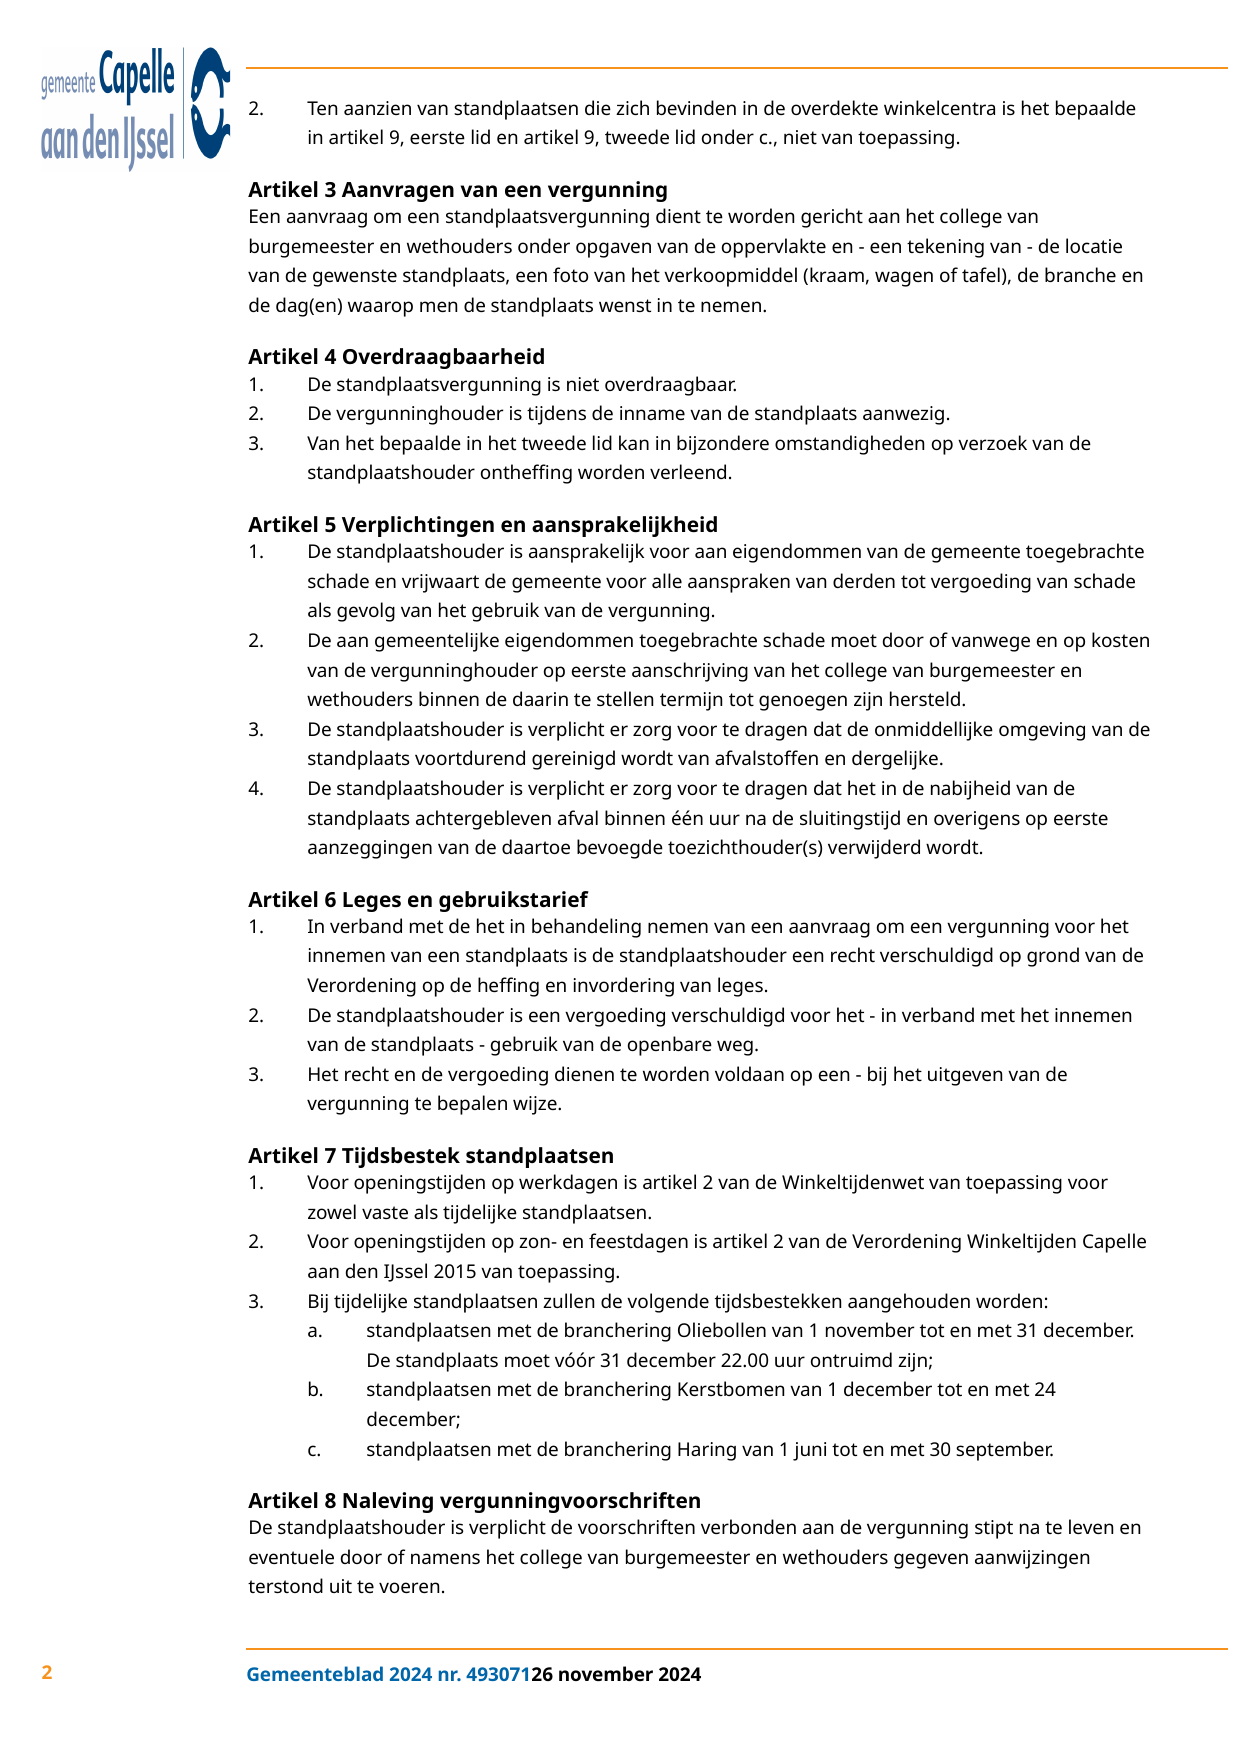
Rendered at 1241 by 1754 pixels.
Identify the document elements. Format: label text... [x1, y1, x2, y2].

text Artikel 7 Tijdsbestek standplaatsen [248, 1141, 1152, 1169]
list standplaatsen met de branchering Kerstbomen van 1 december tot en met 24 december; [307, 1377, 1152, 1432]
list De aan gemeentelijke eigendommen toegebrachte schade moet door of vanwege en op kosten van de vergunninghouder op eerste aanschrijving van het college van burgemeester en wethouders binnen de daarin te stellen termijn tot genoegen zijn hersteld. [248, 627, 1152, 712]
list Voor openingstijden op werkdagen is artikel 2 van de Winkeltijdenwet van toepassing voor zowel vaste als tijdelijke standplaatsen. [248, 1169, 1152, 1225]
list De standplaatshouder is verplicht er zorg voor te dragen dat de onmiddellijke omgeving van de standplaats voortdurend gereinigd wordt van afvalstoffen en dergelijke. [248, 716, 1152, 771]
text Artikel 4 Overdraagbaarheid [248, 342, 1152, 371]
list Het recht en de vergoeding dienen te worden voldaan op een - bij het uitgeven van de vergunning te bepalen wijze. [248, 1061, 1152, 1116]
text Artikel 8 Naleving vergunningvoorschriften [248, 1486, 1152, 1514]
text Artikel 5 Verplichtingen en aansprakelijkheid [248, 510, 1152, 538]
list Voor openingstijden op zon- en feestdagen is artikel 2 van de Verordening Winkeltijden Capelle aan den IJssel 2015 van toepassing. [248, 1229, 1152, 1284]
list De standplaatshouder is een vergoeding verschuldigd voor het - in verband met het innemen van de standplaats - gebruik van de openbare weg. [248, 1002, 1152, 1057]
text De standplaatshouder is verplicht de voorschriften verbonden aan de vergunning stipt na te leven en eventuele door of namens het college van burgemeester en wethouders gegeven aanwijzingen terstond uit te voeren. [248, 1514, 1152, 1599]
list standplaatsen met de branchering Oliebollen van 1 november tot en met 31 december. [307, 1317, 1152, 1343]
list Van het bepaalde in het tweede lid kan in bijzondere omstandigheden op verzoek van de standplaatshouder ontheffing worden verleend. [248, 430, 1152, 485]
list De standplaatshouder is verplicht er zorg voor te dragen dat het in de nabijheid van de standplaats achtergebleven afval binnen één uur na de sluitingstijd en overigens op eerste aanzeggingen van de daartoe bevoegde toezichthouder(s) verwijderd wordt. [248, 775, 1152, 860]
text Een aanvraag om een standplaatsvergunning dient te worden gericht aan het college van burgemeester en wethouders onder opgaven van de oppervlakte en - een tekening van - de locatie van de gewenste standplaats, een foto van het verkoopmiddel (kraam, wagen of tafel), de branche en de dag(en) waarop men de standplaats wenst in te nemen. [248, 203, 1152, 318]
list In verband met de het in behandeling nemen van een aanvraag om een vergunning voor het innemen van een standplaats is de standplaatshouder een recht verschuldigd op grond van de Verordening op de heffing en invordering van leges. [248, 913, 1152, 998]
list Ten aanzien van standplaatsen die zich bevinden in de overdekte winkelcentra is het bepaalde in artikel 9, eerste lid en artikel 9, tweede lid onder c., niet van toepassing. [248, 95, 1152, 150]
list standplaatsen met de branchering Haring van 1 juni tot en met 30 september. [307, 1436, 1152, 1461]
picture [41, 47, 231, 172]
list Bij tijdelijke standplaatsen zullen de volgende tijdsbestekken aangehouden worden: [248, 1288, 1152, 1313]
text Artikel 6 Leges en gebruikstarief [248, 885, 1152, 913]
list De standplaatsvergunning is niet overdraagbaar. [248, 371, 1152, 397]
list De standplaatshouder is aansprakelijk voor aan eigendommen van de gemeente toegebrachte schade en vrijwaart de gemeente voor alle aanspraken van derden tot vergoeding van schade als gevolg van het gebruik van de vergunning. [248, 538, 1152, 623]
list De standplaats moet vóór 31 december 22.00 uur ontruimd zijn; [307, 1347, 1152, 1373]
list De vergunninghouder is tijdens de inname van de standplaats aanwezig. [248, 400, 1152, 426]
text Artikel 3 Aanvragen van een vergunning [248, 175, 1152, 203]
